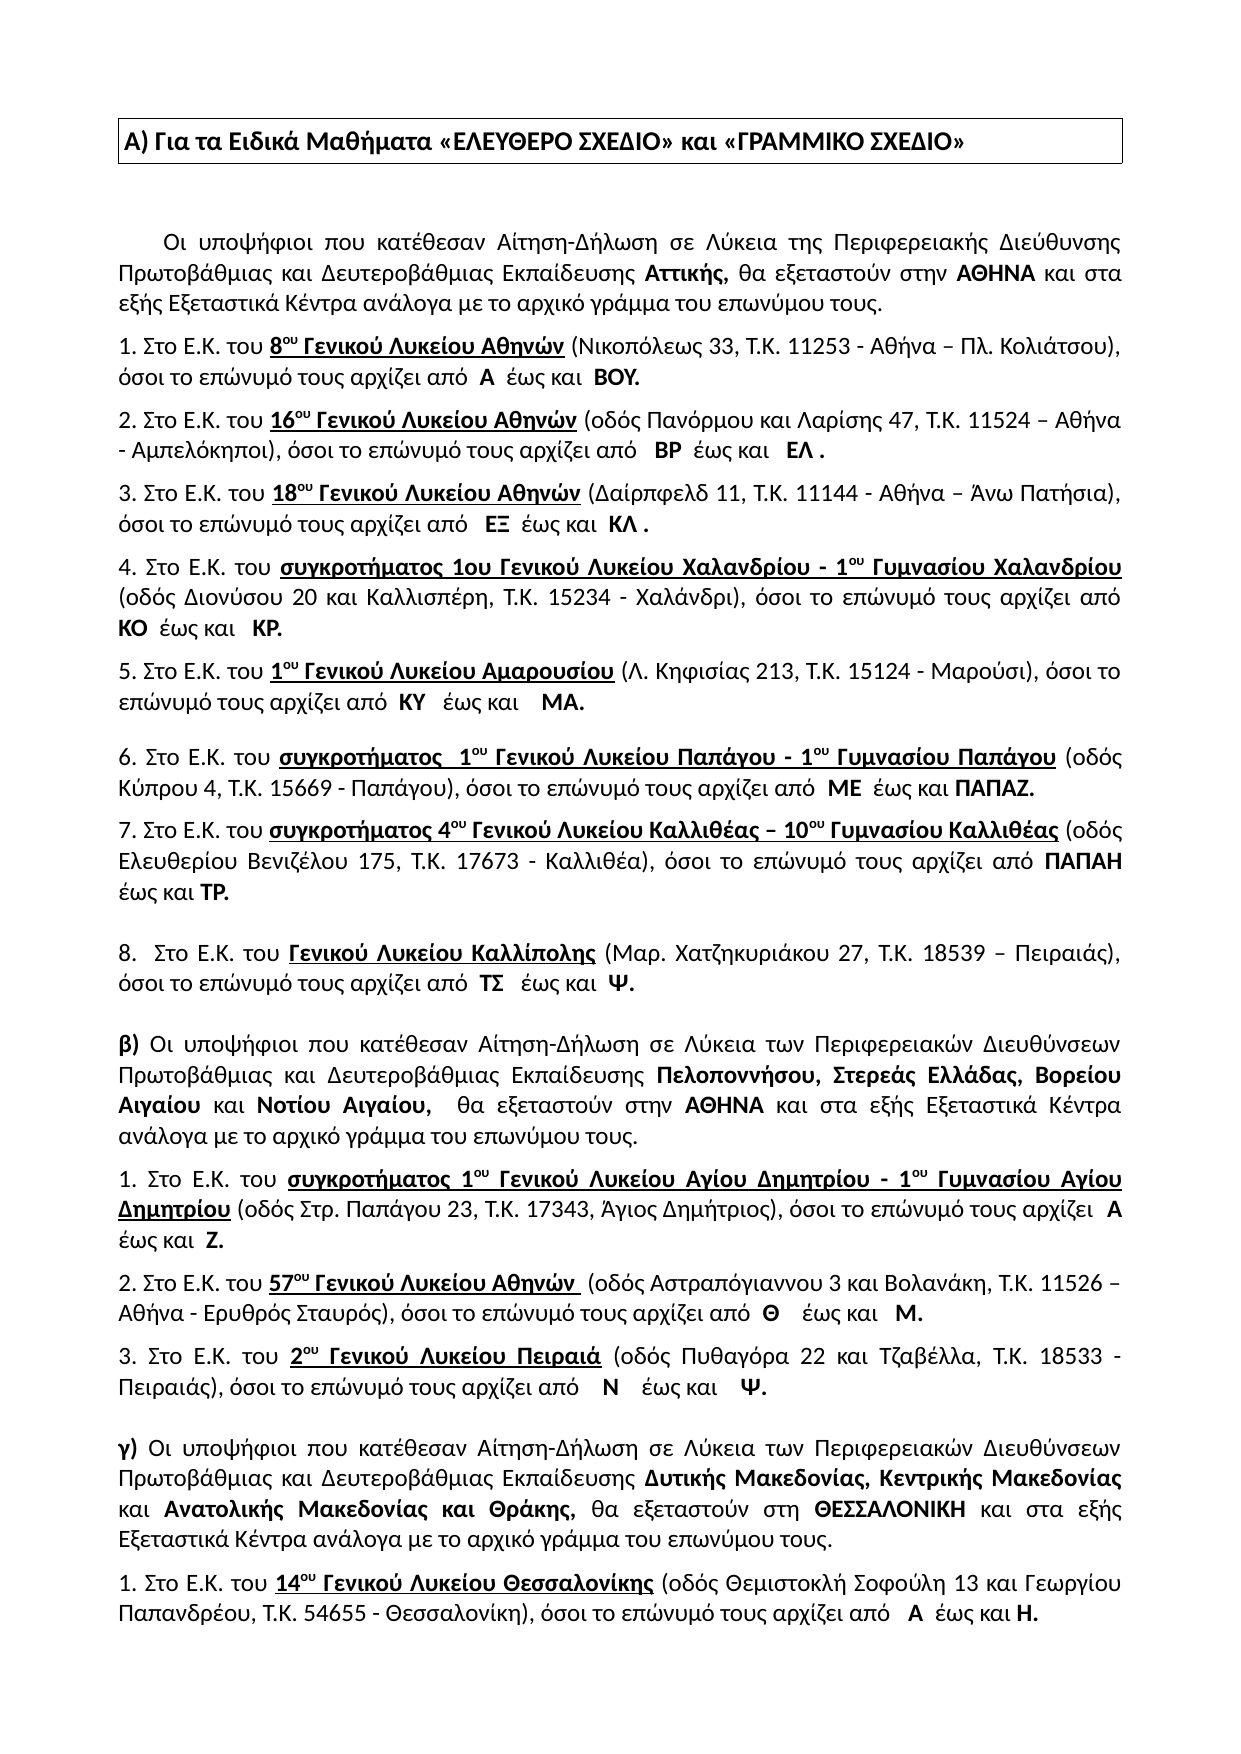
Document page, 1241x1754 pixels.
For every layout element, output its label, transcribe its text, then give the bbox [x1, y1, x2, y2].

text 8. Στο Ε.Κ. του Γενικού Λυκείου Καλλίπολης (Μαρ. Χατζηκυριάκου 27, Τ.Κ. 18539 – Πειραιάς), όσοι το επώνυμό τους αρχίζει από ΤΣ έως και Ψ. [118, 937, 1122, 998]
text 3. Στο Ε.Κ. του 18ου Γενικού Λυκείου Αθηνών (Δαίρπφελδ 11, Τ.Κ. 11144 - Αθήνα – Άνω Πατήσια), όσοι το επώνυμό τους αρχίζει από ΕΞ έως και ΚΛ . [118, 477, 1122, 538]
text 1. Στο Ε.Κ. του 8ου Γενικού Λυκείου Αθηνών (Νικοπόλεως 33, Τ.Κ. 11253 - Αθήνα – Πλ. Κολιάτσου), όσοι το επώνυμό τους αρχίζει από Α έως και ΒΟΥ. [118, 330, 1122, 391]
text β) Οι υποψήφιοι που κατέθεσαν Αίτηση-Δήλωση σε Λύκεια των Περιφερειακών Διευθύνσεων Πρωτοβάθμιας και Δευτεροβάθμιας Εκπαίδευσης Πελοποννήσου, Στερεάς Ελλάδας, Βορείου Αιγαίου και Νοτίου Αιγαίου, θα εξεταστούν στην ΑΘΗΝΑ και στα εξής Εξεταστικά Κέντρα ανάλογα με το αρχικό γράμμα του επωνύμου τους. [118, 1028, 1122, 1150]
text 3. Στο Ε.Κ. του 2ου Γενικού Λυκείου Πειραιά (οδός Πυθαγόρα 22 και Τζαβέλλα, Τ.Κ. 18533 - Πειραιάς), όσοι το επώνυμό τους αρχίζει από Ν έως και Ψ. [118, 1341, 1122, 1402]
text Οι υποψήφιοι που κατέθεσαν Αίτηση-Δήλωση σε Λύκεια της Περιφερειακής Διεύθυνσης Πρωτοβάθμιας και Δευτεροβάθμιας Εκπαίδευσης Αττικής, θα εξεταστούν στην ΑΘΗΝΑ και στα εξής Εξεταστικά Κέντρα ανάλογα με το αρχικό γράμμα του επωνύμου τους. [118, 226, 1122, 318]
text 2. Στο Ε.Κ. του 57ου Γενικού Λυκείου Αθηνών (οδός Αστραπόγιαννου 3 και Βολανάκη, Τ.Κ. 11526 – Αθήνα - Ερυθρός Σταυρός), όσοι το επώνυμό τους αρχίζει από Θ έως και Μ. [118, 1267, 1122, 1328]
text 1. Στο Ε.Κ. του 14ου Γενικού Λυκείου Θεσσαλονίκης (οδός Θεμιστοκλή Σοφούλη 13 και Γεωργίου Παπανδρέου, Τ.Κ. 54655 - Θεσσαλονίκη), όσοι το επώνυμό τους αρχίζει από Α έως και Η. [118, 1567, 1122, 1628]
table_header Α) Για τα Ειδικά Μαθήματα «ΕΛΕΥΘΕΡΟ ΣΧΕΔΙΟ» και «ΓΡΑΜΜΙΚΟ ΣΧΕΔΙΟ» [119, 119, 1122, 163]
text 6. Στο Ε.Κ. του συγκροτήματος 1ου Γενικού Λυκείου Παπάγου - 1ου Γυμνασίου Παπάγου (οδός Κύπρου 4, Τ.Κ. 15669 - Παπάγου), όσοι το επώνυμό τους αρχίζει από ΜΕ έως και ΠΑΠΑΖ. [118, 741, 1122, 802]
text 7. Στο Ε.Κ. του συγκροτήματος 4ου Γενικού Λυκείου Καλλιθέας – 10ου Γυμνασίου Καλλιθέας (οδός Ελευθερίου Βενιζέλου 175, Τ.Κ. 17673 - Καλλιθέα), όσοι το επώνυμό τους αρχίζει από ΠΑΠΑΗ έως και ΤΡ. [118, 815, 1122, 906]
text 2. Στο Ε.Κ. του 16ου Γενικού Λυκείου Αθηνών (οδός Πανόρμου και Λαρίσης 47, Τ.Κ. 11524 – Αθήνα - Αμπελόκηποι), όσοι το επώνυμό τους αρχίζει από ΒΡ έως και ΕΛ . [118, 404, 1122, 465]
text 1. Στο Ε.Κ. του συγκροτήματος 1ου Γενικού Λυκείου Αγίου Δημητρίου - 1ου Γυμνασίου Αγίου Δημητρίου (οδός Στρ. Παπάγου 23, Τ.Κ. 17343, Άγιος Δημήτριος), όσοι το επώνυμό τους αρχίζει A έως και Ζ. [118, 1163, 1122, 1254]
text 5. Στο Ε.Κ. του 1ου Γενικού Λυκείου Αμαρουσίου (Λ. Κηφισίας 213, Τ.Κ. 15124 - Μαρούσι), όσοι το επώνυμό τους αρχίζει από ΚΥ έως και ΜΑ. [118, 655, 1122, 716]
text 4. Στο Ε.Κ. του συγκροτήματος 1ου Γενικού Λυκείου Χαλανδρίου - 1ου Γυμνασίου Χαλανδρίου (οδός Διονύσου 20 και Καλλισπέρη, Τ.Κ. 15234 - Χαλάνδρι), όσοι το επώνυμό τους αρχίζει από ΚΟ έως και ΚΡ. [118, 551, 1122, 643]
text γ) Οι υποψήφιοι που κατέθεσαν Αίτηση-Δήλωση σε Λύκεια των Περιφερειακών Διευθύνσεων Πρωτοβάθμιας και Δευτεροβάθμιας Εκπαίδευσης Δυτικής Μακεδονίας, Κεντρικής Μακεδονίας και Ανατολικής Μακεδονίας και Θράκης, θα εξεταστούν στη ΘΕΣΣΑΛΟΝΙΚΗ και στα εξής Εξεταστικά Κέντρα ανάλογα με το αρχικό γράμμα του επωνύμου τους. [118, 1432, 1122, 1554]
